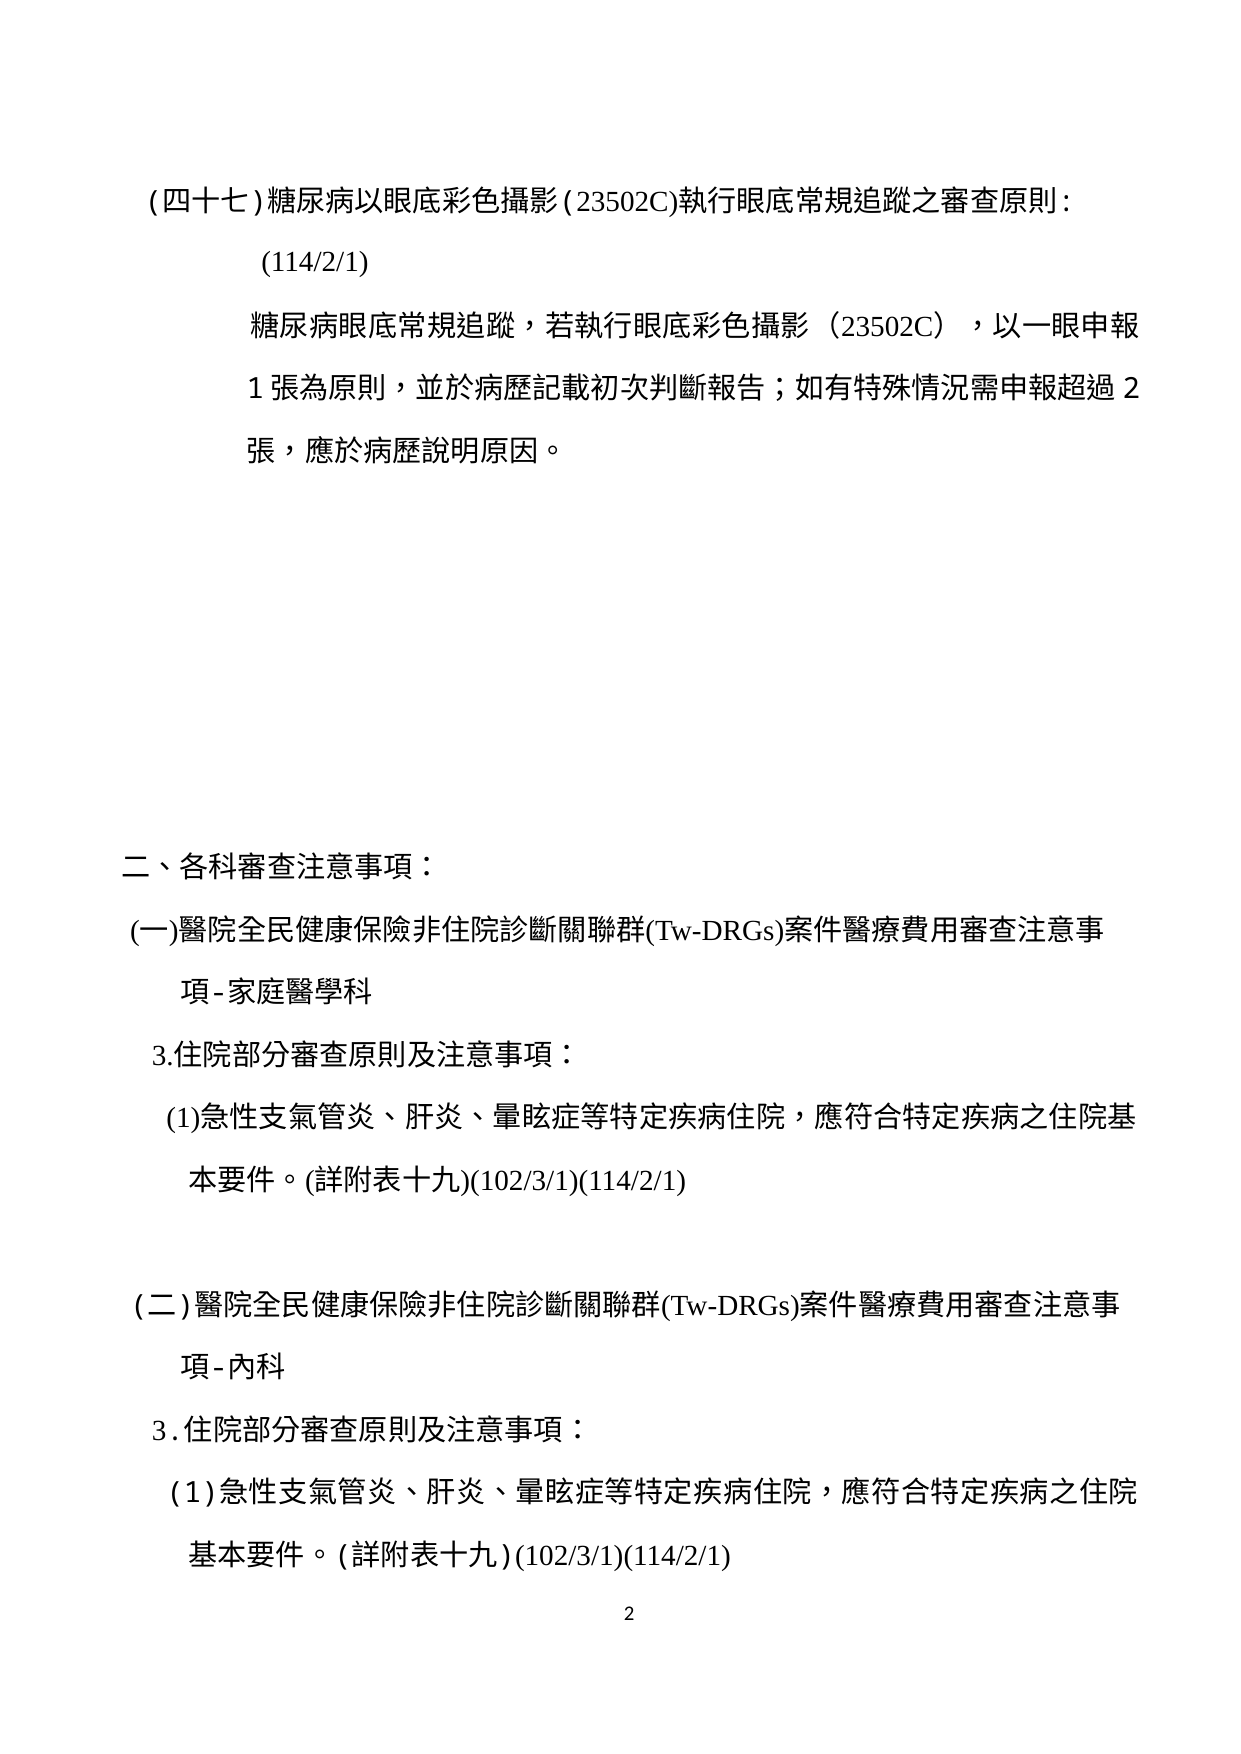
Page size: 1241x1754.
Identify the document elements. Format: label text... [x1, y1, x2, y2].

text (1)急性支氣管炎、肝炎、暈眩症等特定疾病住院，應符合特定疾病之住院基本要件。(詳附表十九)(102/3/1)(114/2/1) [166, 1073, 1140, 1198]
text 3.住院部分審查原則及注意事項： [152, 1386, 1140, 1448]
text 糖尿病眼底常規追蹤，若執行眼底彩色攝影（23502C），以一眼申報1張為原則，並於病歷記載初次判斷報告；如有特殊情況需申報超過2張，應於病歷說明原因。 [246, 282, 1140, 469]
text (1)急性支氣管炎、肝炎、暈眩症等特定疾病住院，應符合特定疾病之住院基本要件。(詳附表十九)(102/3/1)(114/2/1) [166, 1448, 1140, 1573]
text (二)醫院全民健康保險非住院診斷關聯群(Tw-DRGs)案件醫療費用審查注意事項-內科 [130, 1261, 1140, 1386]
text 二、各科審查注意事項： [118, 844, 1140, 886]
text (一)醫院全民健康保險非住院診斷關聯群(Tw-DRGs)案件醫療費用審查注意事項-家庭醫學科 [130, 886, 1140, 1011]
text (四十七)糖尿病以眼底彩色攝影(23502C)執行眼底常規追蹤之審查原則: (114/2/1) [144, 157, 1140, 282]
text 3.住院部分審查原則及注意事項： [152, 1011, 1140, 1073]
